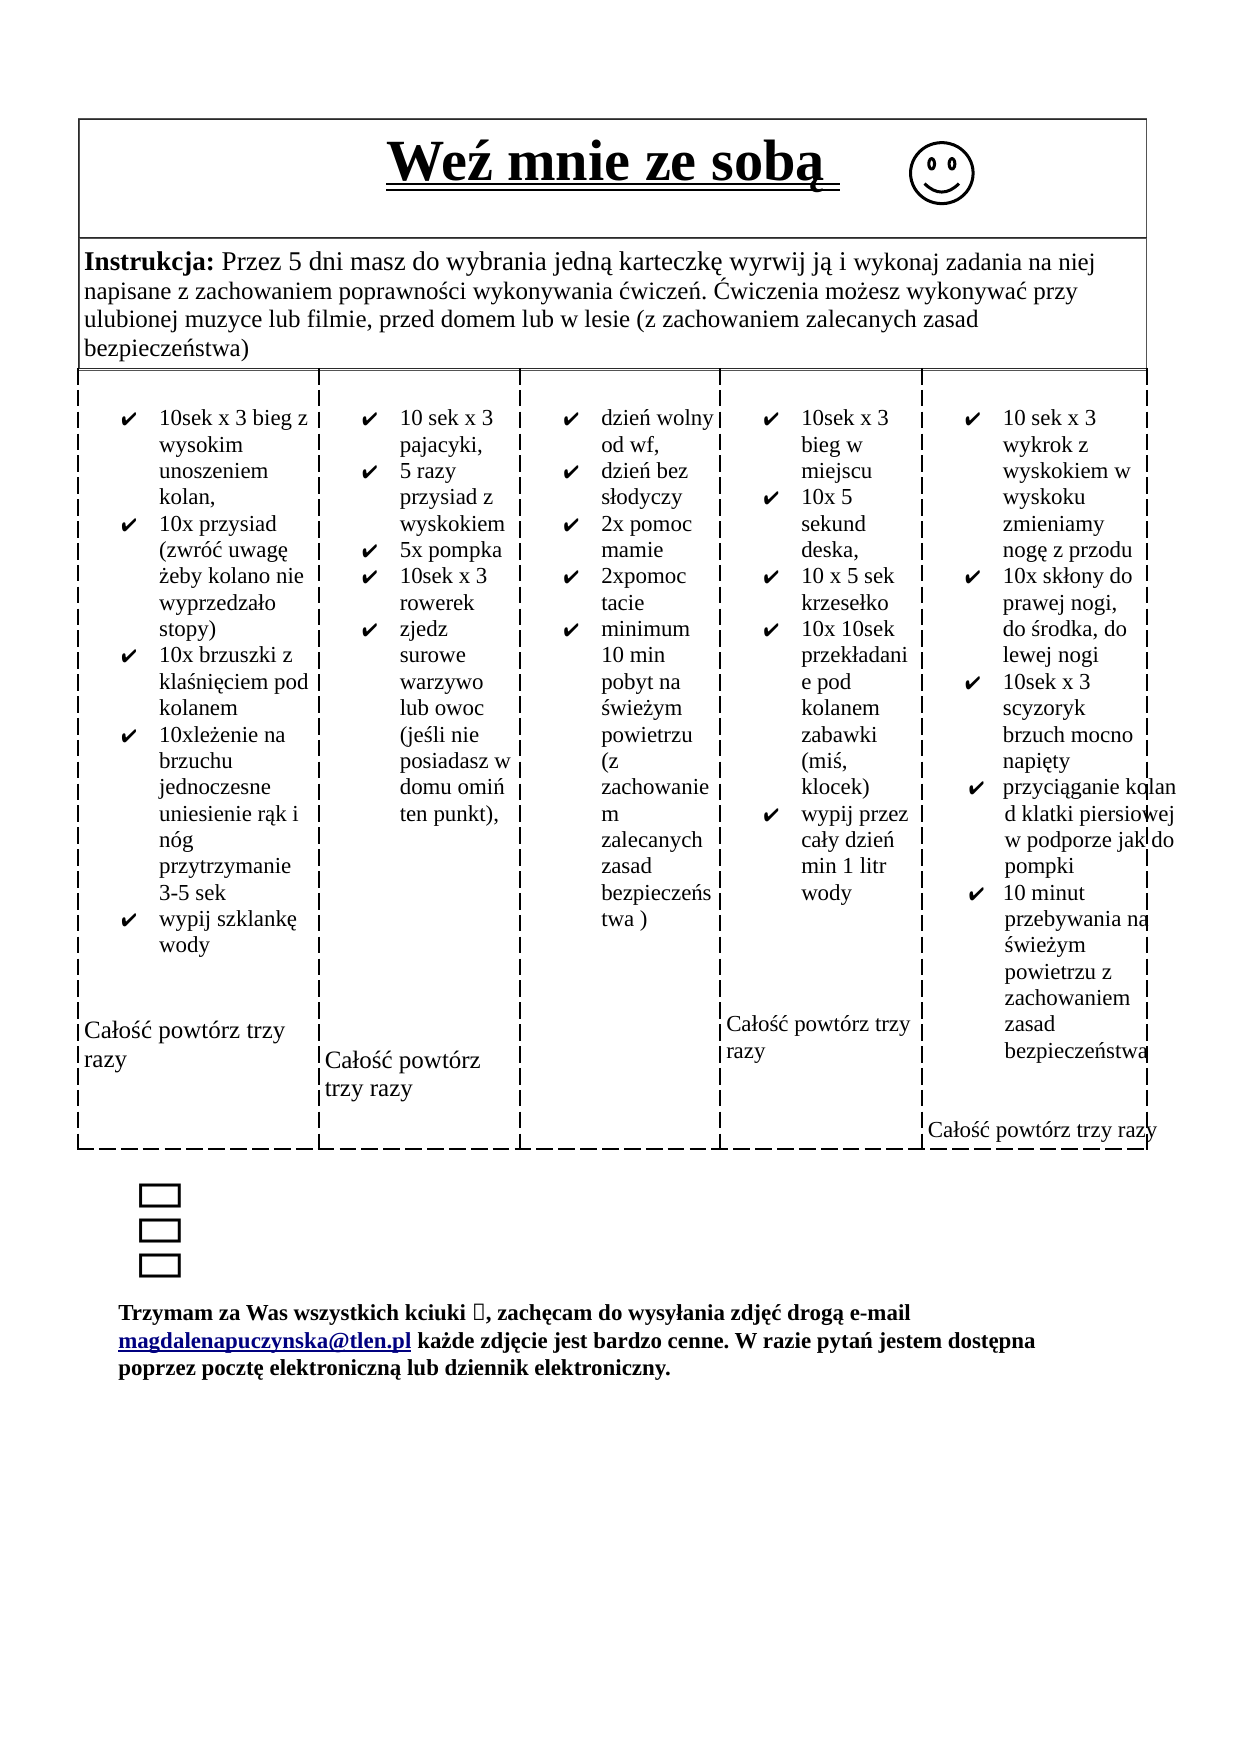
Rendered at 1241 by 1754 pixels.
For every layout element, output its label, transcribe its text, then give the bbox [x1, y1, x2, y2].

table_cell dzień wolny od wf, dzień bez słodyczy 2x pomoc mamie 2xpomoc tacie minimum 10 min pobyt na świeżym powietrzu (z zachowaniem zalecanych zasad bezpieczeństwa ) [520, 371, 720, 1148]
table_cell 10 sek x 3 wykrok z wyskokiem w wyskoku zmieniamy nogę z przodu 10x skłony do prawej nogi, do środka, do lewej nogi 10sek x 3 scyzoryk brzuch mocno napięty przyciąganie kolan d klatki piersiowej w podporze jak do pompki 10 minut przebywania na świeżym powietrzu z zachowaniem zasad bezpieczeństwa Całość powtórz trzy razy [922, 371, 1147, 1148]
text Trzymam za Was wszystkich kciuki , zachęcam do wysyłania zdjęć drogą e-mail magdalenapuczynska@tlen.pl każde zdjęcie jest bardzo cenne. W razie pytań jestem dostępna poprzez pocztę elektroniczną lub dziennik elektroniczny. [118, 1296, 1122, 1380]
table_cell Instrukcja: Przez 5 dni masz do wybrania jedną karteczkę wyrwij ją i wykonaj zadania na niej napisane z zachowaniem poprawności wykonywania ćwiczeń. Ćwiczenia możesz wykonywać przy ulubionej muzyce lub filmie, przed domem lub w lesie (z zachowaniem zalecanych zasad bezpieczeństwa) [80, 239, 1146, 368]
table_cell 10 sek x 3 pajacyki, 5 razy przysiad z wyskokiem 5x pompka 10sek x 3 rowerek zjedz surowe warzywo lub owoc (jeśli nie posiadasz w domu omiń ten punkt), Całość powtórz trzy razy [319, 371, 520, 1148]
table_header Weź mnie ze sobą [80, 121, 1146, 237]
text  [118, 1179, 1122, 1284]
table_cell 10sek x 3 bieg w miejscu 10x 5 sekund deska, 10 x 5 sek krzesełko 10x 10sek przekładanie pod kolanem zabawki (miś, klocek) wypij przez cały dzień min 1 litr wody Całość powtórz trzy razy [720, 371, 922, 1148]
table_cell 10sek x 3 bieg z wysokim unoszeniem kolan, 10x przysiad (zwróć uwagę żeby kolano nie wyprzedzało stopy) 10x brzuszki z klaśnięciem pod kolanem 10xleżenie na brzuchu jednoczesne uniesienie rąk i nóg przytrzymanie 3-5 sek wypij szklankę wody Całość powtórz trzy razy [78, 371, 319, 1148]
